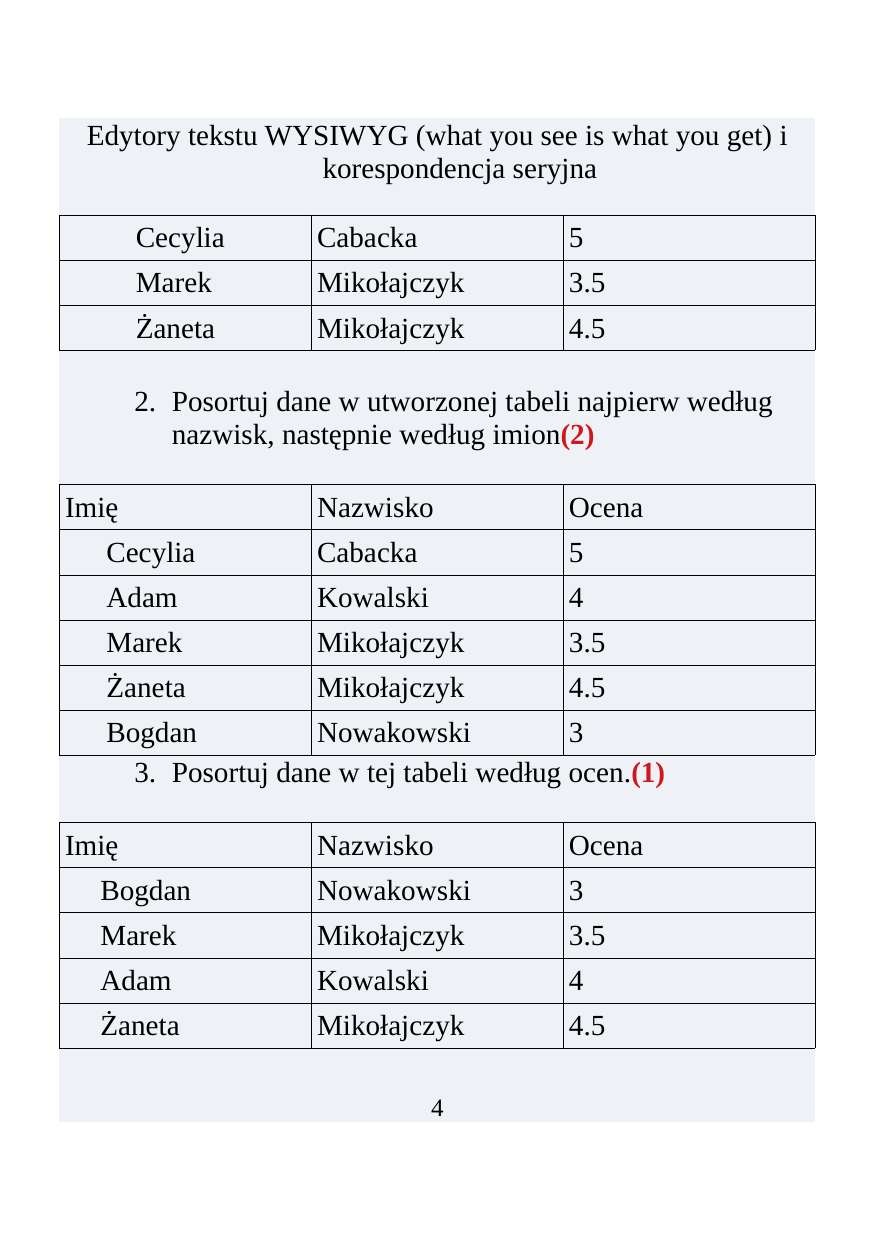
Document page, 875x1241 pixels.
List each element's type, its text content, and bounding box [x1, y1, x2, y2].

subtitle Posortuj dane w tej tabeli według ocen.(1) [134, 756, 815, 788]
table_header Imię [60, 485, 311, 529]
table_cell Nowakowski [312, 711, 563, 755]
table_cell Nowakowski [312, 868, 563, 912]
table_cell Cecylia [60, 530, 311, 574]
table_cell 3 [564, 868, 815, 912]
table_header Nazwisko [312, 823, 563, 867]
table_cell Żaneta [60, 306, 311, 350]
table_header Nazwisko [312, 485, 563, 529]
table_cell 5 [564, 530, 815, 574]
table_cell Marek [60, 913, 311, 957]
table_cell Bogdan [60, 711, 311, 755]
table_cell Marek [60, 261, 311, 305]
table_cell Mikołajczyk [312, 1004, 563, 1048]
table_header Ocena [564, 485, 815, 529]
table_cell 3 [564, 711, 815, 755]
table_cell Mikołajczyk [312, 306, 563, 350]
table_header Ocena [564, 823, 815, 867]
table_cell 4 [564, 959, 815, 1002]
table_cell 4,5 [564, 666, 815, 710]
table_cell Mikołajczyk [312, 261, 563, 305]
table_cell 4 [564, 576, 815, 619]
table_header Imię [60, 823, 311, 867]
table_cell Cabacka [312, 216, 563, 260]
table_cell Marek [60, 621, 311, 665]
table_cell Mikołajczyk [312, 666, 563, 710]
table_cell Żaneta [60, 666, 311, 710]
table_cell Kowalski [312, 959, 563, 1002]
table_cell Cabacka [312, 530, 563, 574]
table_cell Cecylia [60, 216, 311, 260]
table_cell Kowalski [312, 576, 563, 619]
table_cell Adam [60, 959, 311, 1002]
table_cell 4,5 [564, 306, 815, 350]
table_cell 5 [564, 216, 815, 260]
table_cell 3,5 [564, 913, 815, 957]
table_cell Adam [60, 576, 311, 619]
table_cell Mikołajczyk [312, 621, 563, 665]
table_cell Bogdan [60, 868, 311, 912]
table_cell Żaneta [60, 1004, 311, 1048]
subtitle Posortuj dane w utworzonej tabeli najpierw według nazwisk, następnie według imion(2) [134, 384, 815, 451]
table_cell 4,5 [564, 1004, 815, 1048]
table_cell 3,5 [564, 261, 815, 305]
table_cell Mikołajczyk [312, 913, 563, 957]
table_cell 3,5 [564, 621, 815, 665]
